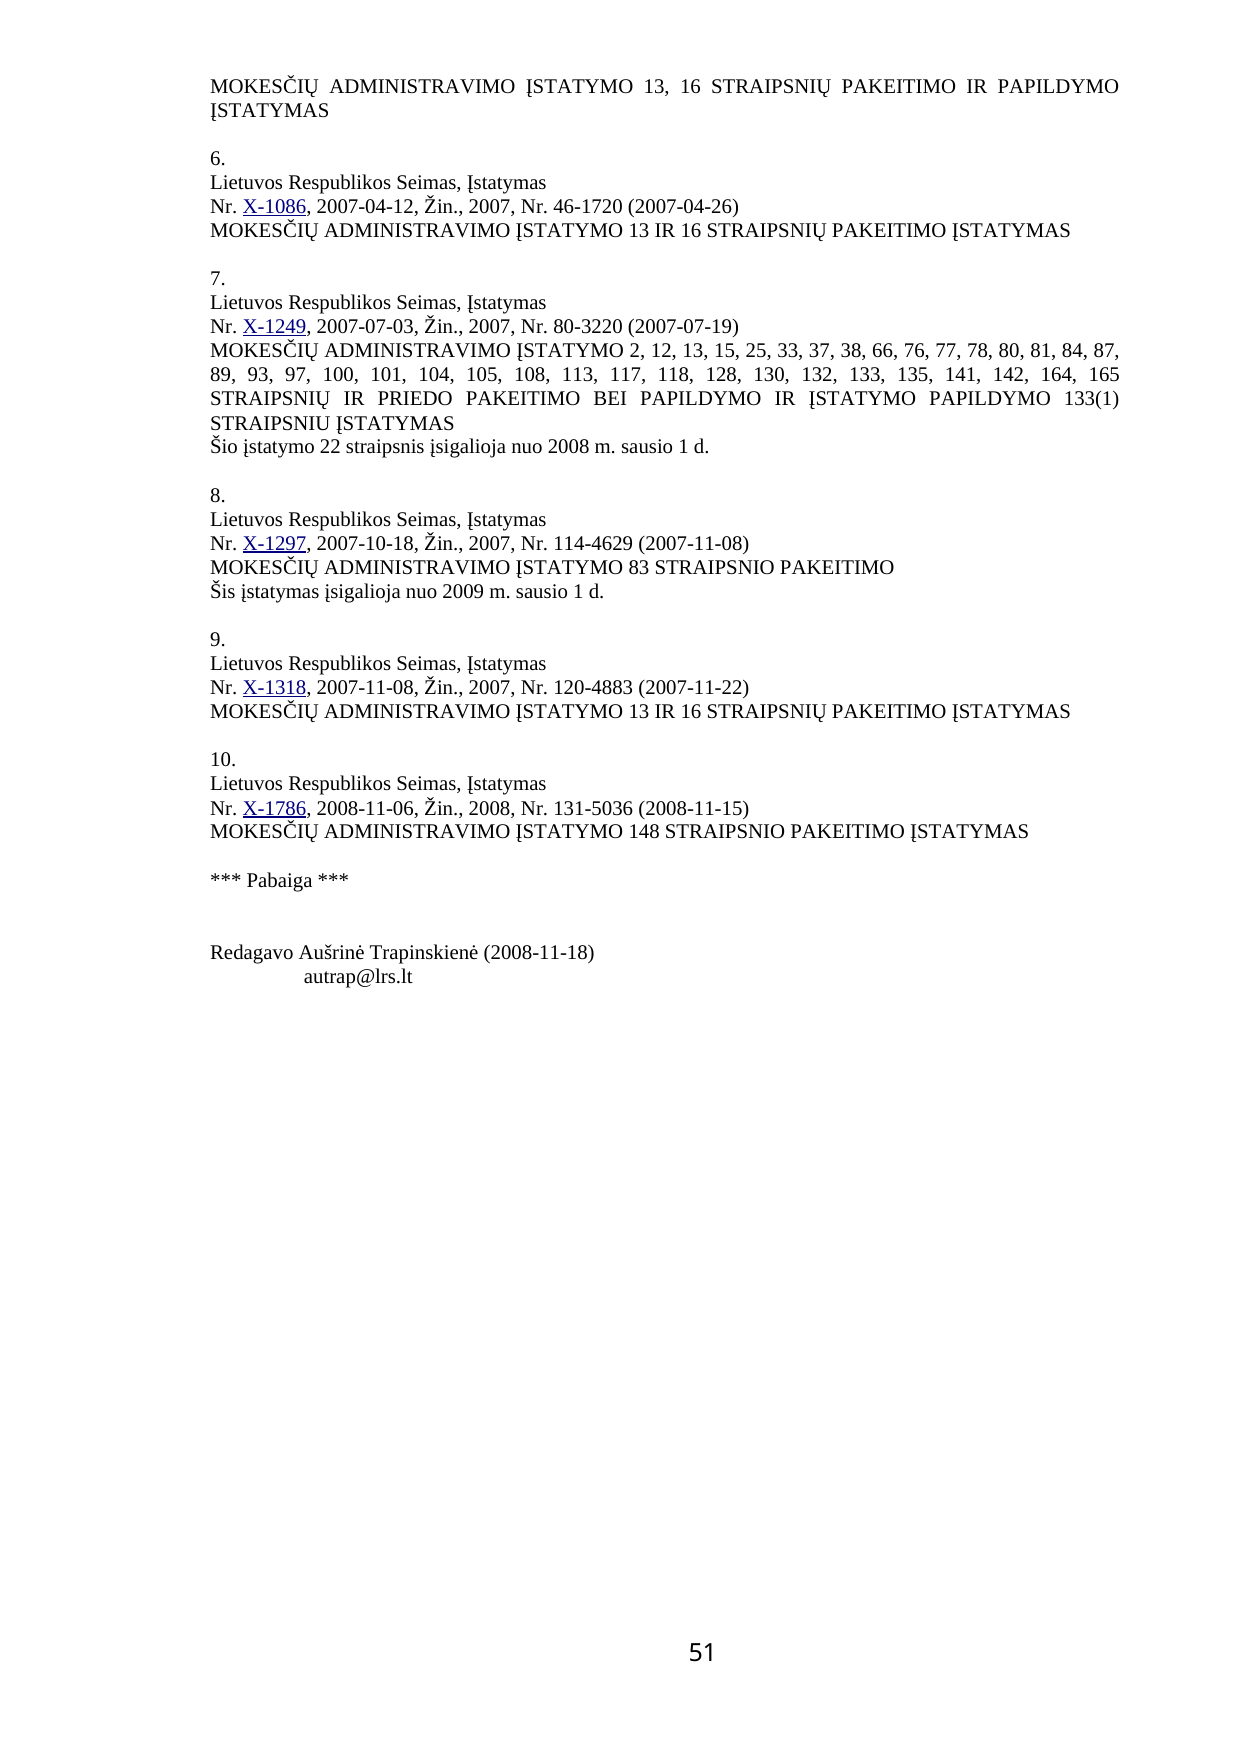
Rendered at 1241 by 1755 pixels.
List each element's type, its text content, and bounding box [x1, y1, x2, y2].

text Lietuvos Respublikos Seimas, Įstatymas [210, 290, 1120, 314]
text Lietuvos Respublikos Seimas, Įstatymas [210, 170, 1120, 194]
text 10. [210, 747, 1120, 771]
text Nr. X-1249, 2007-07-03, Žin., 2007, Nr. 80-3220 (2007-07-19) [210, 314, 1120, 338]
text 6. [210, 146, 1120, 170]
text MOKESČIŲ ADMINISTRAVIMO ĮSTATYMO 148 STRAIPSNIO PAKEITIMO ĮSTATYMAS [210, 819, 1120, 843]
text MOKESČIŲ ADMINISTRAVIMO ĮSTATYMO 2, 12, 13, 15, 25, 33, 37, 38, 66, 76, 77, 78, 80, 81, 84, 87, 89, 93, 97, 100, 101, 104, 105, 108, 113, 117, 118, 128, 130, 132, 133, 135, 141, 142, 164, 165 STRAIPSNIŲ IR PRIEDO PAKEITIMO BEI PAPILDYMO IR ĮSTATYMO PAPILDYMO 133(1) STRAIPSNIU ĮSTATYMAS [210, 338, 1120, 434]
text Lietuvos Respublikos Seimas, Įstatymas [210, 507, 1120, 531]
text Lietuvos Respublikos Seimas, Įstatymas [210, 771, 1120, 795]
text MOKESČIŲ ADMINISTRAVIMO ĮSTATYMO 83 STRAIPSNIO PAKEITIMO [210, 555, 1120, 579]
text Lietuvos Respublikos Seimas, Įstatymas [210, 651, 1120, 675]
text autrap@lrs.lt [210, 964, 1120, 988]
text Nr. X-1297, 2007-10-18, Žin., 2007, Nr. 114-4629 (2007-11-08) [210, 531, 1120, 555]
text Redagavo Aušrinė Trapinskienė (2008-11-18) [210, 940, 1120, 964]
text Nr. X-1786, 2008-11-06, Žin., 2008, Nr. 131-5036 (2008-11-15) [210, 795, 1120, 819]
text 9. [210, 627, 1120, 651]
text MOKESČIŲ ADMINISTRAVIMO ĮSTATYMO 13 IR 16 STRAIPSNIŲ PAKEITIMO ĮSTATYMAS [210, 699, 1120, 723]
text Nr. X-1318, 2007-11-08, Žin., 2007, Nr. 120-4883 (2007-11-22) [210, 675, 1120, 699]
text Šis įstatymas įsigalioja nuo 2009 m. sausio 1 d. [210, 579, 1120, 603]
text *** Pabaiga *** [210, 868, 1120, 892]
text Šio įstatymo 22 straipsnis įsigalioja nuo 2008 m. sausio 1 d. [210, 434, 1120, 458]
text MOKESČIŲ ADMINISTRAVIMO ĮSTATYMO 13, 16 STRAIPSNIŲ PAKEITIMO IR PAPILDYMO ĮSTATYMAS [210, 73, 1120, 122]
text Nr. X-1086, 2007-04-12, Žin., 2007, Nr. 46-1720 (2007-04-26) [210, 194, 1120, 218]
text 7. [210, 266, 1120, 290]
text MOKESČIŲ ADMINISTRAVIMO ĮSTATYMO 13 IR 16 STRAIPSNIŲ PAKEITIMO ĮSTATYMAS [210, 218, 1120, 242]
text 8. [210, 483, 1120, 507]
